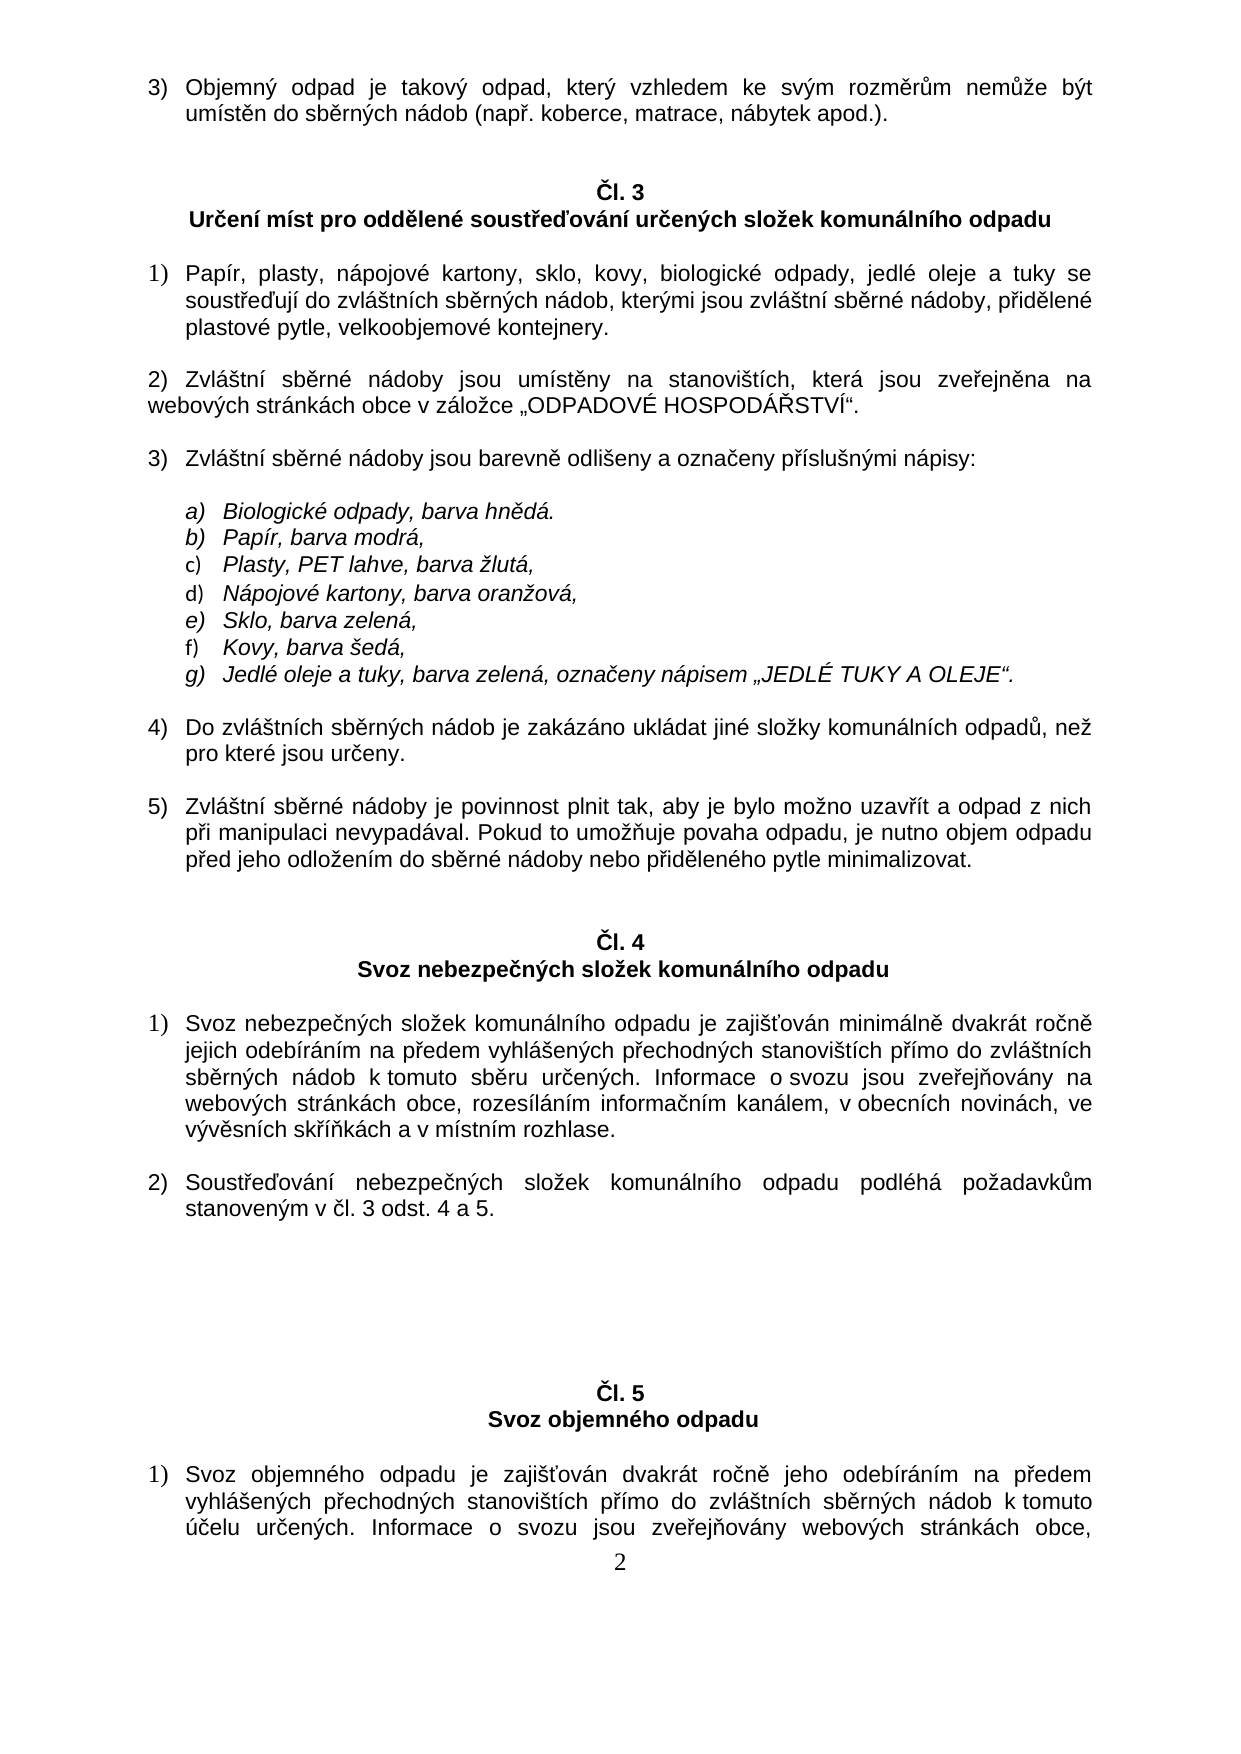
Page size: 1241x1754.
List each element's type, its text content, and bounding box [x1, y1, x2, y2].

list Jedlé oleje a tuky, barva zelená, označeny nápisem „JEDLÉ TUKY A OLEJE“. [185, 661, 1092, 687]
list Zvláštní sběrné nádoby jsou barevně odlišeny a označeny příslušnými nápisy: [148, 445, 1092, 472]
list Svoz nebezpečných složek komunálního odpadu je zajišťován minimálně dvakrát ročně jejich odebíráním na předem vyhlášených přechodných stanovištích přímo do zvláštních sběrných nádob k tomuto sběru určených. Informace o svozu jsou zveřejňovány na webových stránkách obce, rozesíláním informačním kanálem, v obecních novinách, ve vývěsních skříňkách a v místním rozhlase. [148, 1008, 1092, 1143]
list Papír, barva modrá, [185, 524, 1092, 551]
list Plasty, PET lahve, barva žlutá, [185, 551, 1092, 579]
subtitle Čl. 4 [148, 929, 1092, 956]
list Papír, plasty, nápojové kartony, sklo, kovy, biologické odpady, jedlé oleje a tuky se soustřeďují do zvláštních sběrných nádob, kterými jsou zvláštní sběrné nádoby, přidělené plastové pytle, velkoobjemové kontejnery. [148, 258, 1092, 340]
list Do zvláštních sběrných nádob je zakázáno ukládat jiné složky komunálních odpadů, než pro které jsou určeny. [148, 714, 1092, 766]
list Nápojové kartony, barva oranžová, [185, 579, 1092, 607]
text Čl. 3 [148, 179, 1092, 206]
list Zvláštní sběrné nádoby jsou umístěny na stanovištích, která jsou zveřejněna na webových stránkách obce v záložce „ODPADOVÉ HOSPODÁŘSTVÍ“. [148, 366, 1092, 419]
list Sklo, barva zelená, [185, 607, 1092, 633]
list Objemný odpad je takový odpad, který vzhledem ke svým rozměrům nemůže být umístěn do sběrných nádob (např. koberce, matrace, nábytek apod.). [148, 74, 1092, 127]
list Biologické odpady, barva hnědá. [185, 498, 1092, 524]
subtitle Svoz nebezpečných složek komunálního odpadu [148, 956, 1092, 982]
list Soustřeďování nebezpečných složek komunálního odpadu podléhá požadavkům stanoveným v čl. 3 odst. 4 a 5. [148, 1169, 1092, 1222]
list Svoz objemného odpadu je zajišťován dvakrát ročně jeho odebíráním na předem vyhlášených přechodných stanovištích přímo do zvláštních sběrných nádob k tomuto účelu určených. Informace o svozu jsou zveřejňovány webových stránkách obce, [148, 1459, 1092, 1540]
text Čl. 5 [148, 1380, 1092, 1406]
list Zvláštní sběrné nádoby je povinnost plnit tak, aby je bylo možno uzavřít a odpad z nich při manipulaci nevypadával. Pokud to umožňuje povaha odpadu, je nutno objem odpadu před jeho odložením do sběrné nádoby nebo přiděleného pytle minimalizovat. [148, 793, 1092, 872]
text Svoz objemného odpadu [148, 1406, 1092, 1432]
text Určení míst pro oddělené soustřeďování určených složek komunálního odpadu [148, 206, 1092, 232]
list Kovy, barva šedá, [185, 633, 1092, 661]
